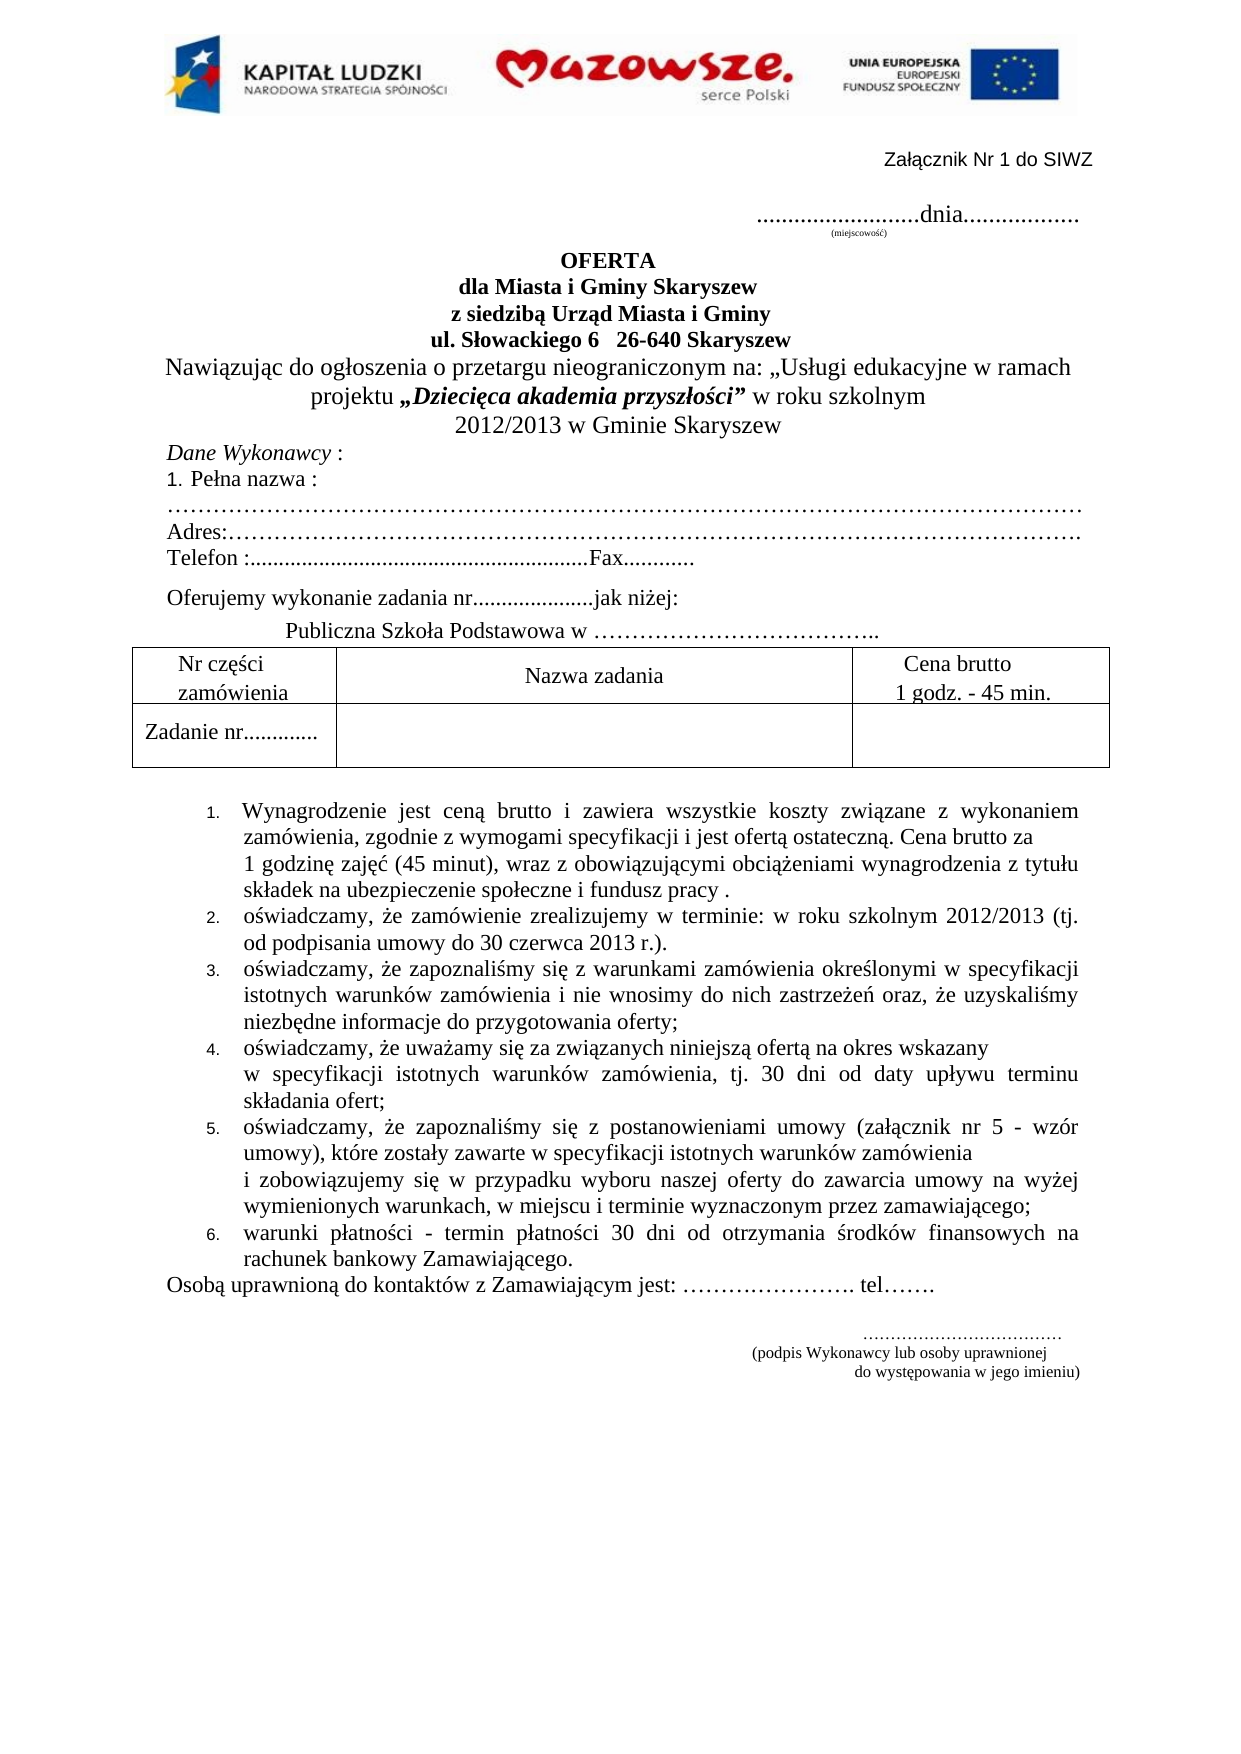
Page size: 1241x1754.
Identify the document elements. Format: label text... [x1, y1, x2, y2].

text dla Miasta i Gminy Skaryszew [148, 273, 1074, 300]
table_cell [853, 704, 1109, 767]
list oświadczamy, że zapoznaliśmy się z postanowieniami umowy (załącznik nr 5 - wzór umowy), które zostały zawarte w specyfikacji istotnych warunków zamówienia [206, 1113, 1080, 1166]
text Oferujemy wykonanie zadania nr jak niżej: [167, 583, 1095, 610]
text i zobowiązujemy się w przypadku wyboru naszej oferty do zawarcia umowy na wyżej wymienionych warunkach, w miejscu i terminie wyznaczonym przez zamawiającego; [243, 1166, 1080, 1218]
list oświadczamy, że zapoznaliśmy się z warunkami zamówienia określonymi w specyfikacji istotnych warunków zamówienia i nie wnosimy do nich zastrzeżeń oraz, że uzyskaliśmy niezbędne informacje do przygotowania oferty; [206, 955, 1080, 1034]
list oświadczamy, że uważamy się za związanych niniejszą ofertą na okres wskazany [206, 1034, 1080, 1060]
list Wynagrodzenie jest ceną brutto i zawiera wszystkie koszty związane z wykonaniem zamówienia, zgodnie z wymogami specyfikacji i jest ofertą ostateczną. Cena brutto za [206, 797, 1080, 849]
list oświadczamy, że zamówienie zrealizujemy w terminie: w roku szkolnym 2012/2013 (tj. od podpisania umowy do 30 czerwca 2013 r.). [206, 902, 1080, 955]
text 1 godzinę zajęć (45 minut), wraz z obowiązującymi obciążeniami wynagrodzenia z tytułu składek na ubezpieczenie społeczne i fundusz pracy . [243, 849, 1080, 902]
text w specyfikacji istotnych warunków zamówienia, tj. 30 dni od daty upływu terminu składania ofert; [243, 1060, 1080, 1113]
list Pełna nazwa : ………………………………………………………………………………………………………… [166, 465, 1095, 518]
table_header Nr części zamówienia [133, 648, 178, 703]
text OFERTA [148, 247, 1074, 273]
text Telefon : Fax [167, 544, 1095, 570]
table_cell Zadanie nr [133, 704, 336, 767]
text (miejscowość) [831, 228, 1095, 247]
picture [164, 34, 1078, 116]
text Załącznik Nr 1 do SIWZ [148, 148, 1093, 170]
text Publiczna Szkoła Podstawowa w ……………………………….. [285, 623, 1095, 643]
text Dane Wykonawcy : [166, 439, 1095, 465]
table_header Nazwa zadania [337, 688, 852, 703]
text ul. Słowackiego 6 26-640 Skaryszew [148, 326, 1074, 352]
text do występowania w jego imieniu) [148, 1362, 1080, 1381]
text ……………………………… [166, 1324, 1095, 1343]
text dnia [148, 199, 1080, 228]
text Nawiązując do ogłoszenia o przetargu nieograniczonym na: „Usługi edukacyjne w ramach projektu „Dziecięca akademia przyszłości” w roku szkolnym [148, 352, 1088, 410]
text z siedzibą Urząd Miasta i Gminy [148, 300, 1074, 326]
table_cell [337, 704, 852, 767]
table_header Cena brutto 1 godz. - 45 min. [1051, 648, 1109, 703]
text Adres:…………………………………………………………………………………………………. [166, 518, 1095, 544]
text (podpis Wykonawcy lub osoby uprawnionej [148, 1343, 1080, 1362]
text 2012/2013 w Gminie Skaryszew [148, 410, 1088, 439]
text Osobą uprawnioną do kontaktów z Zamawiającym jest: ……….…………. tel……. [166, 1271, 1095, 1298]
list warunki płatności - termin płatności 30 dni od otrzymania środków finansowych na rachunek bankowy Zamawiającego. [206, 1218, 1080, 1271]
